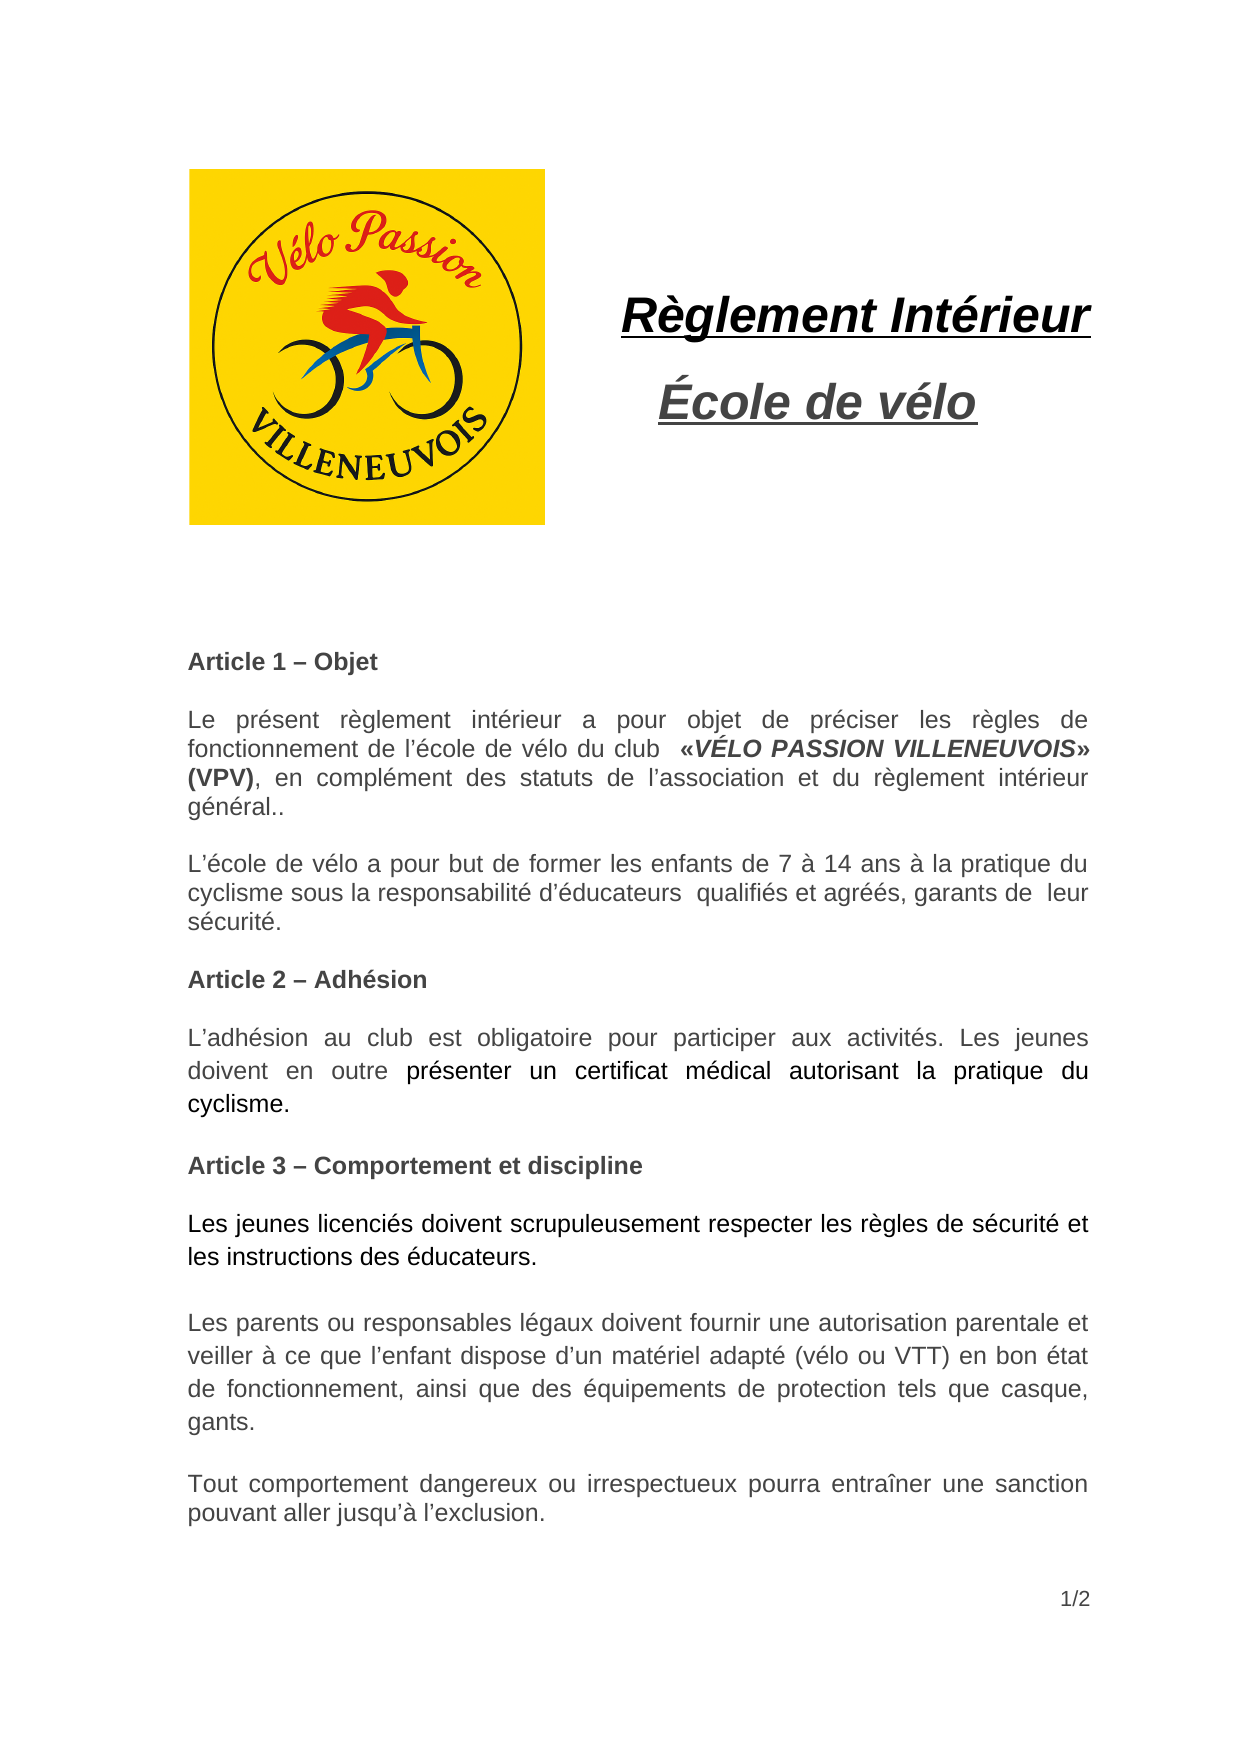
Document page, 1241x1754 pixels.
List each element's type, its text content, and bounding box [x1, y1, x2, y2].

subtitle École de vélo [545, 372, 1090, 430]
subtitle Règlement Intérieur [545, 286, 1090, 343]
text Les jeunes licenciés doivent scrupuleusement respecter les règles de sécurité et les instructions des éducateurs. [187, 1209, 1090, 1271]
text Les parents ou responsables légaux doivent fournir une autorisation parentale et veiller à ce que l’enfant dispose d’un matériel adapté (vélo ou VTT) en bon état de fonctionnement, ainsi que des équipements de protection tels que casque, gants. [187, 1308, 1090, 1436]
text Tout comportement dangereux ou irrespectueux pourra entraîner une sanction pouvant aller jusqu’à l’exclusion. [187, 1469, 1090, 1527]
text L’école de vélo a pour but de former les enfants de 7 à 14 ans à la pratique du cyclisme sous la responsabilité d’éducateurs qualifiés et agréés, garants de leur sécurité. [187, 849, 1090, 936]
text Le présent règlement intérieur a pour objet de préciser les règles de fonctionnement de l’école de vélo du club «VÉLO PASSION VILLENEUVOIS» (VPV), en complément des statuts de l’association et du règlement intérieur général.. [187, 705, 1090, 820]
text Article 2 – Adhésion [187, 965, 1090, 993]
text L’adhésion au club est obligatoire pour participer aux activités. Les jeunes doivent en outre présenter un certificat médical autorisant la pratique du cyclisme. [187, 1023, 1090, 1117]
text Article 1 – Objet [187, 647, 1090, 676]
text Article 3 – Comportement et discipline [187, 1151, 1090, 1180]
